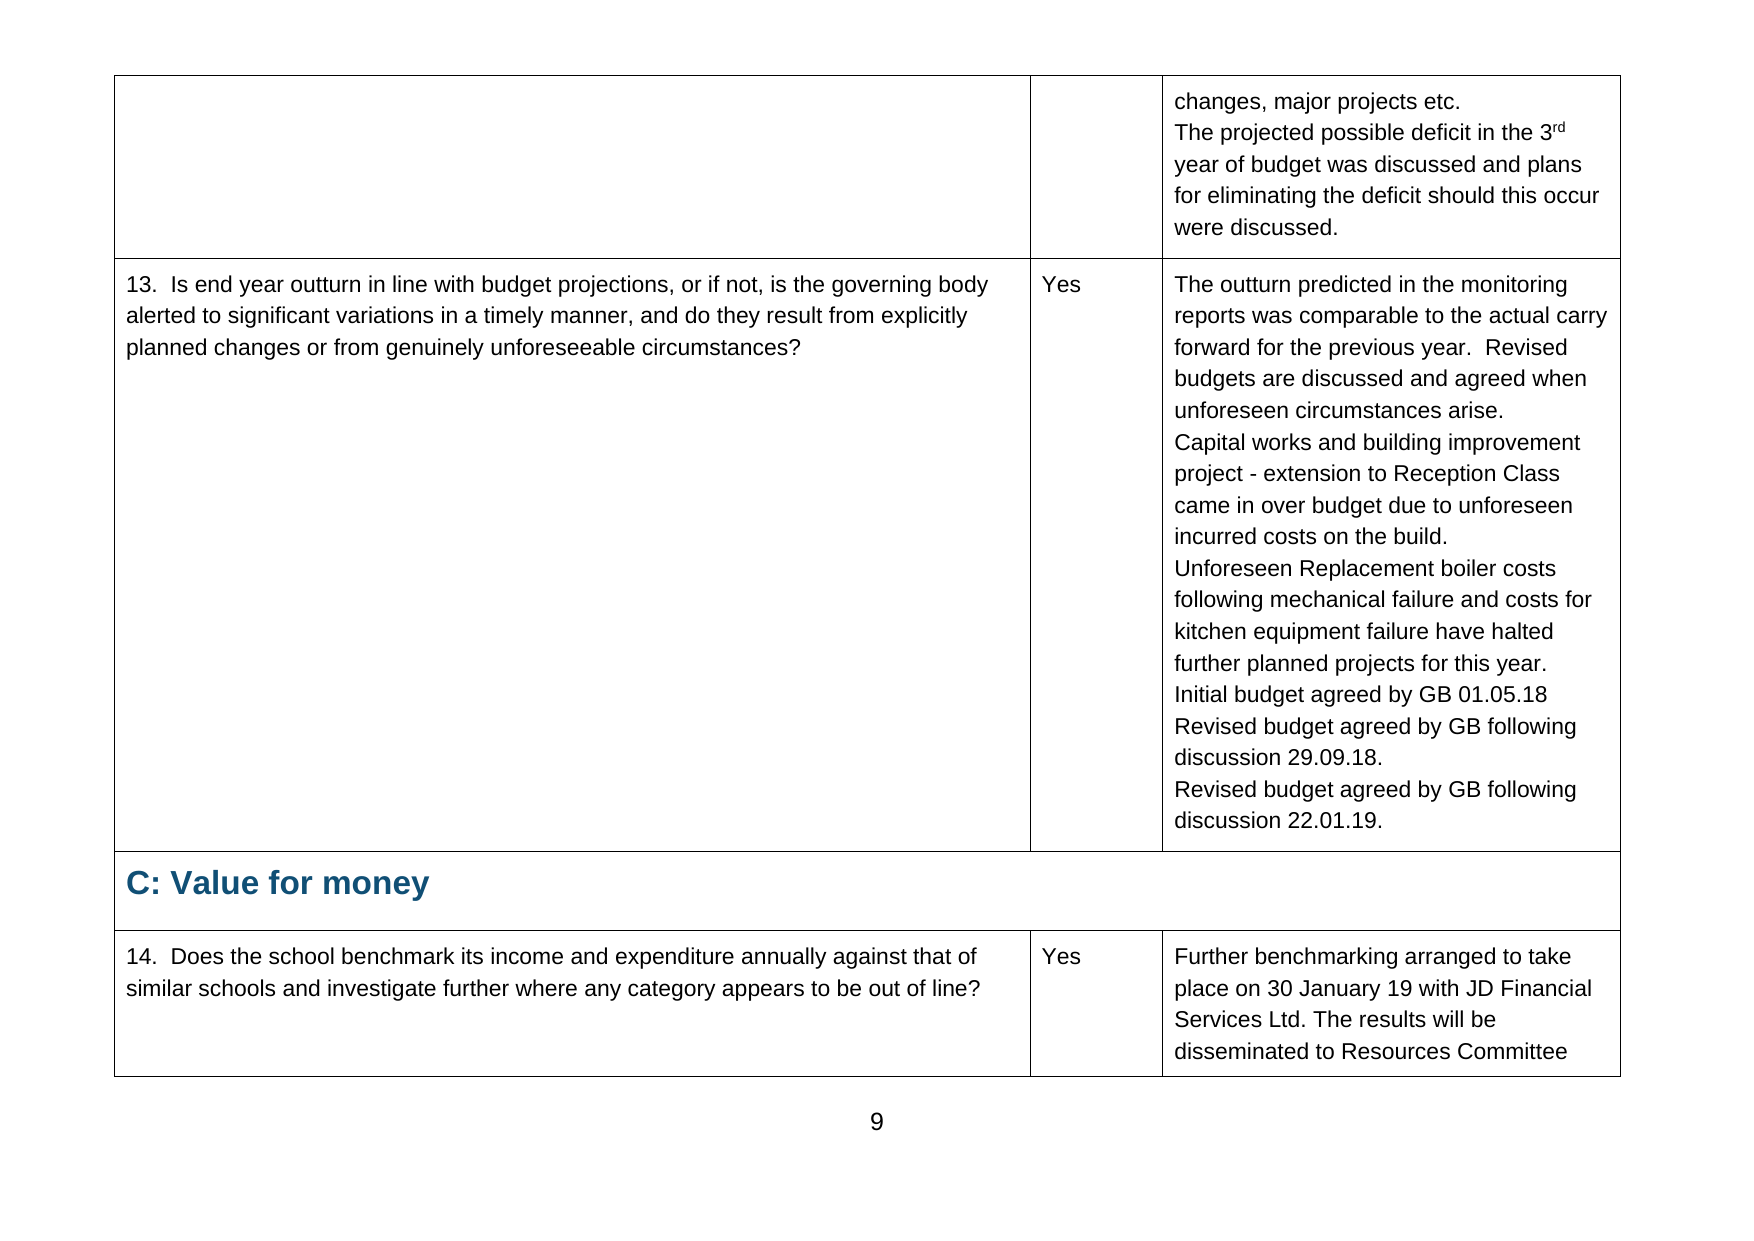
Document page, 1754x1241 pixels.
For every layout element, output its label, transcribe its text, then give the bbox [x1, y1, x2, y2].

table_cell changes, major projects etc. The projected possible deficit in the 3rd year of budget was discussed and plans for eliminating the deficit should this occur were discussed. [1163, 76, 1620, 258]
table_cell [1031, 76, 1162, 258]
table_cell Yes [1031, 259, 1162, 851]
table_cell 14. Does the school benchmark its income and expenditure annually against that of similar schools and investigate further where any category appears to be out of line? [115, 931, 1030, 1076]
table_cell The outturn predicted in the monitoring reports was comparable to the actual carry forward for the previous year. Revised budgets are discussed and agreed when unforeseen circumstances arise. Capital works and building improvement project - extension to Reception Class came in over budget due to unforeseen incurred costs on the build. Unforeseen Replacement boiler costs following mechanical failure and costs for kitchen equipment failure have halted further planned projects for this year. Initial budget agreed by GB 01.05.18 Revised budget agreed by GB following discussion 29.09.18. Revised budget agreed by GB following discussion 22.01.19. [1163, 259, 1620, 851]
table_cell 13. Is end year outturn in line with budget projections, or if not, is the governing body alerted to significant variations in a timely manner, and do they result from explicitly planned changes or from genuinely unforeseeable circumstances? [115, 259, 1030, 851]
table_cell Yes [1031, 931, 1162, 1076]
table_cell C: Value for money [115, 852, 1620, 930]
table_cell [115, 76, 1030, 258]
table_cell Further benchmarking arranged to take place on 30 January 19 with JD Financial Services Ltd. The results will be disseminated to Resources Committee [1163, 931, 1620, 1076]
